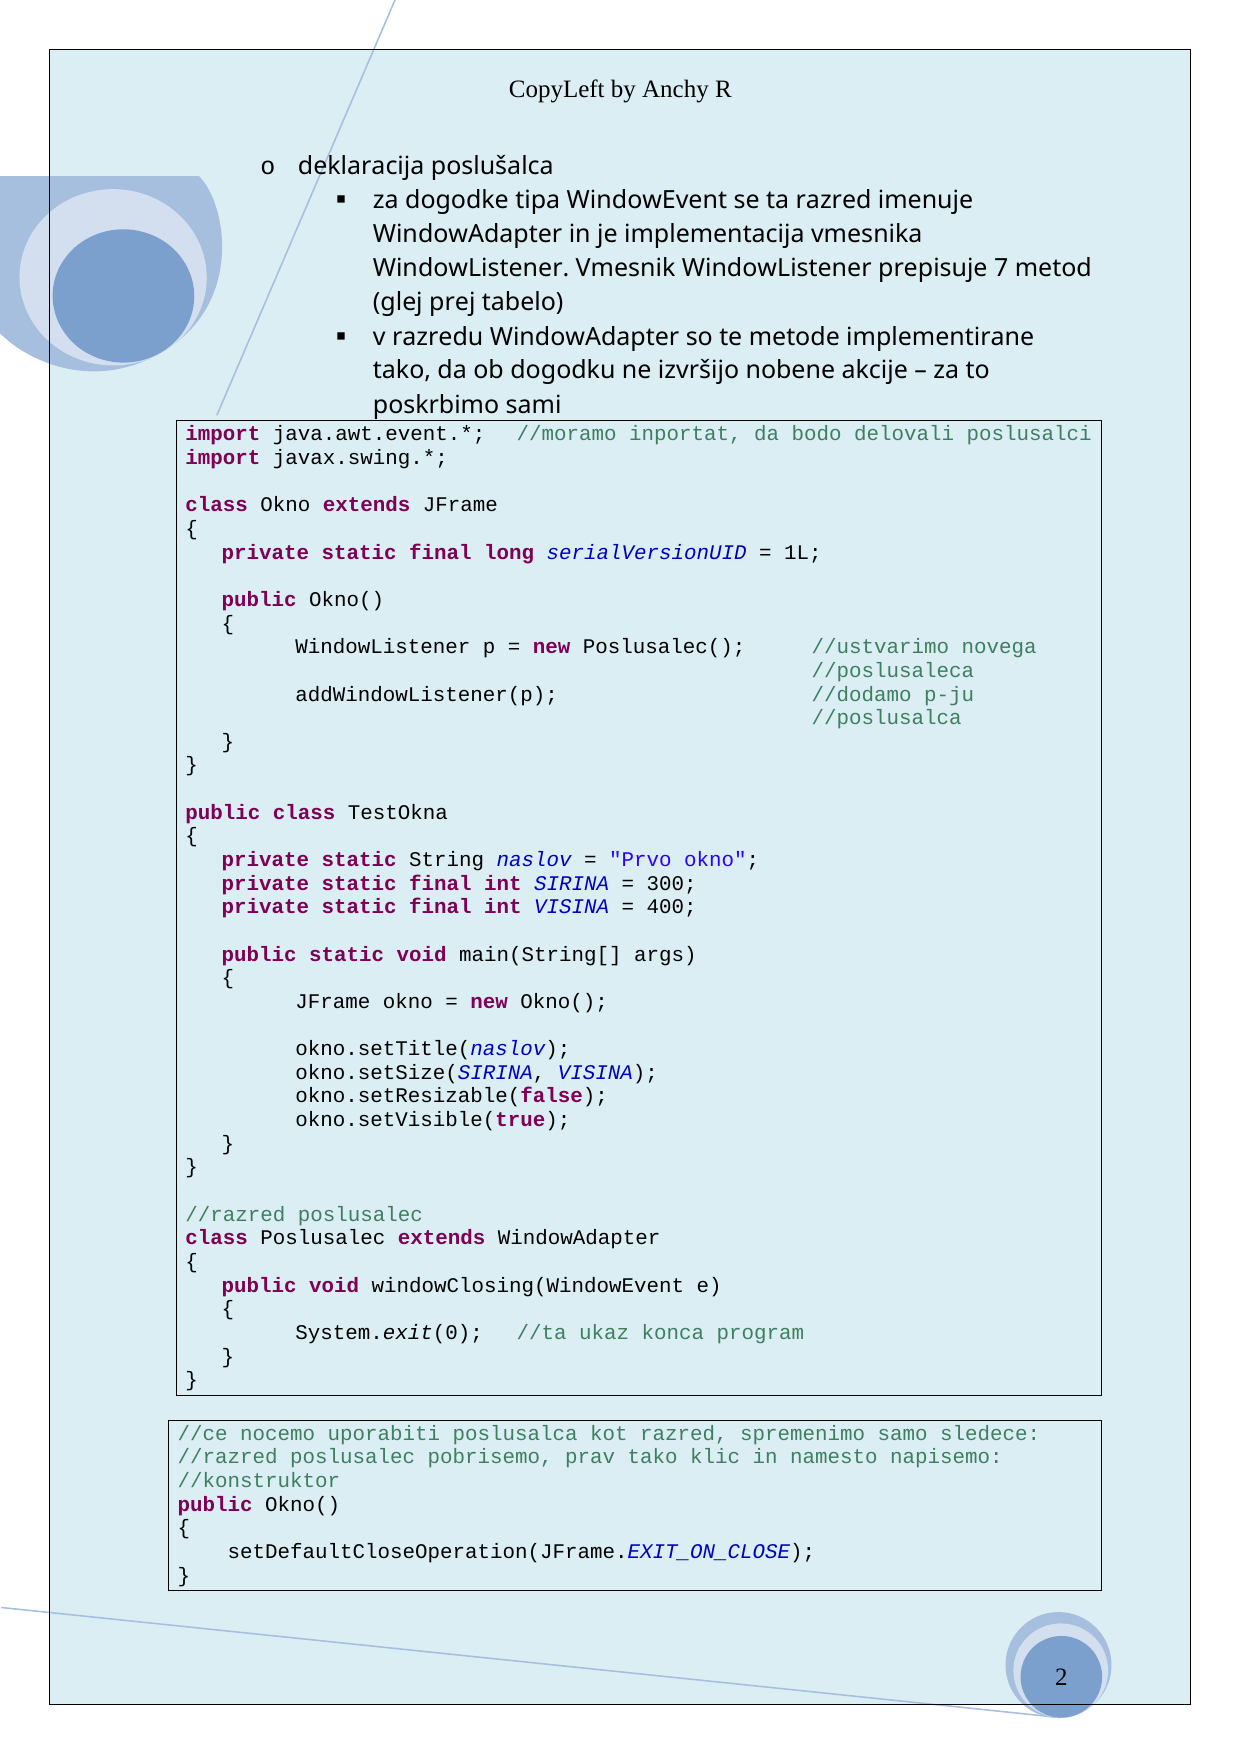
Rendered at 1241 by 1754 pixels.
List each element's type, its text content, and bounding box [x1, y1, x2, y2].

text } [177, 1342, 1101, 1366]
text WindowListener p = new Poslusalec(); //ustvarimo novega [177, 633, 1101, 657]
text //konstruktor [169, 1467, 1101, 1491]
text //razred poslusalec pobrisemo, prav tako klic in namesto napisemo: [169, 1443, 1101, 1467]
text { [177, 964, 1101, 988]
text } [177, 1366, 1101, 1395]
text okno.setVisible(true); [177, 1106, 1101, 1130]
list v razredu WindowAdapter so te metode implementirane tako, da ob dogodku ne izvršijo nobene akcije – za to poskrbimo sami [335, 318, 1093, 420]
list deklaracija poslušalca [260, 148, 330, 182]
text { [169, 1514, 1101, 1538]
text okno.setSize(SIRINA, VISINA); [177, 1059, 1101, 1082]
text { [177, 515, 1101, 538]
text setDefaultCloseOperation(JFrame.EXIT_ON_CLOSE); [169, 1538, 1101, 1562]
text public Okno() [177, 586, 1101, 609]
list deklaracija poslušalca [319, 148, 1093, 182]
text { [177, 822, 1101, 846]
text JFrame okno = new Okno(); [177, 988, 1101, 1014]
text private static final long serialVersionUID = 1L; [177, 538, 1101, 565]
text System.exit(0); //ta ukaz konca program [177, 1319, 1101, 1342]
text public void windowClosing(WindowEvent e) [177, 1272, 1101, 1295]
text } [177, 1153, 1101, 1180]
text private static final int VISINA = 400; [177, 893, 1101, 920]
text } [169, 1562, 1101, 1590]
text private static String naslov = "Prvo okno"; [177, 846, 1101, 869]
text //poslusaleca [177, 657, 1101, 680]
text public Okno() [169, 1491, 1101, 1514]
text class Okno extends JFrame [177, 491, 1101, 515]
text //ce nocemo uporabiti poslusalca kot razred, spremenimo samo sledece: [169, 1421, 1101, 1443]
text import java.awt.event.*; //moramo inportat, da bodo delovali poslusalci [177, 421, 1101, 444]
text } [177, 751, 1101, 778]
text okno.setTitle(naslov); [177, 1035, 1101, 1059]
text class Poslusalec extends WindowAdapter [177, 1224, 1101, 1248]
text public static void main(String[] args) [177, 941, 1101, 964]
text //razred poslusalec [177, 1201, 1101, 1224]
text import javax.swing.*; [177, 444, 1101, 471]
text //poslusalca [177, 704, 1101, 728]
text } [177, 728, 1101, 751]
text { [177, 609, 1101, 633]
text { [177, 1248, 1101, 1272]
text private static final int SIRINA = 300; [177, 869, 1101, 893]
text } [177, 1130, 1101, 1153]
text public class TestOkna [177, 799, 1101, 822]
text okno.setResizable(false); [177, 1082, 1101, 1106]
text { [177, 1295, 1101, 1319]
list za dogodke tipa WindowEvent se ta razred imenuje WindowAdapter in je implementacija vmesnika WindowListener. Vmesnik WindowListener prepisuje 7 metod (glej prej tabelo) [335, 182, 1093, 318]
text addWindowListener(p); //dodamo p-ju [177, 680, 1101, 704]
